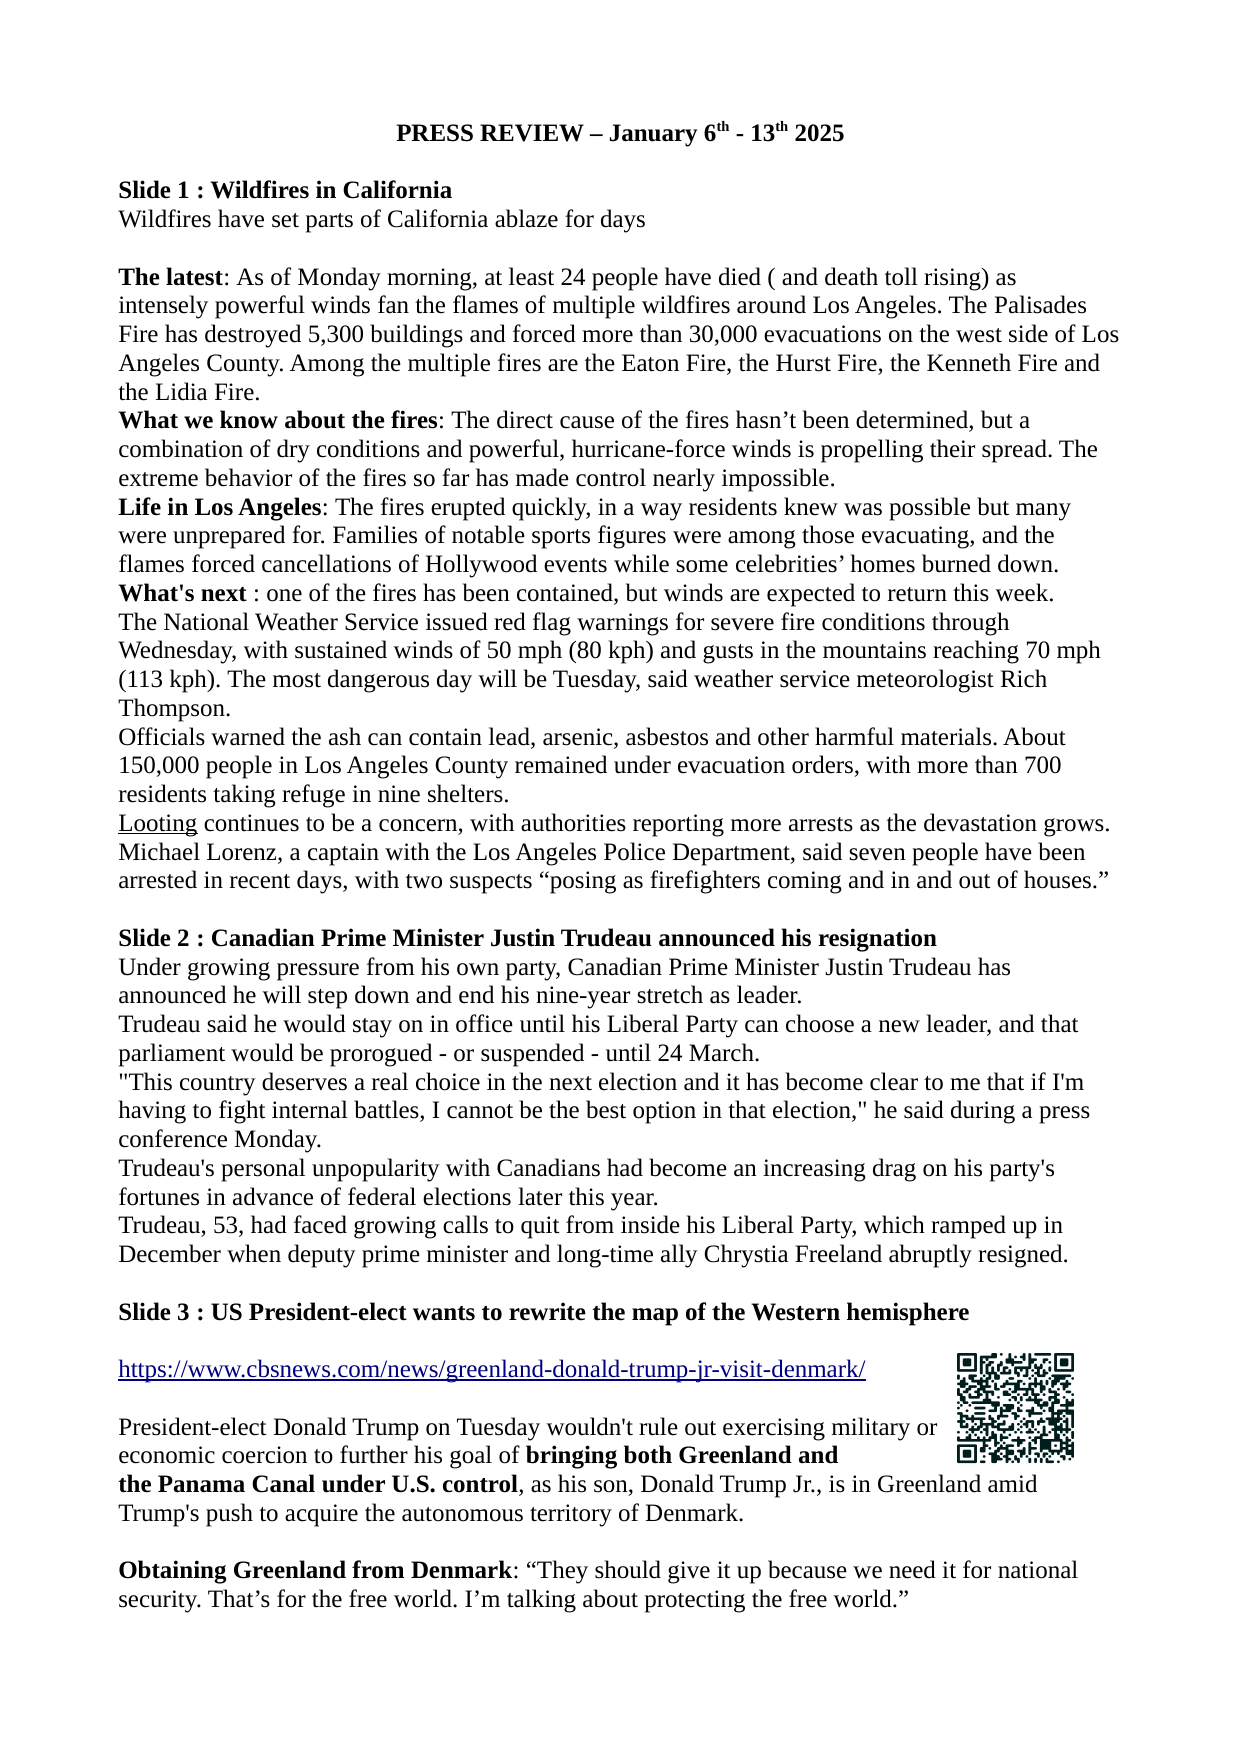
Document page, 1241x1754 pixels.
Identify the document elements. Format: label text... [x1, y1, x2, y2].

text Under growing pressure from his own party, Canadian Prime Minister Justin Trudeau has announced he will step down and end his nine-year stretch as leader. [118, 952, 1122, 1009]
text PRESS REVIEW – January 6th - 13th 2025 [118, 118, 1122, 147]
text https://www.cbsnews.com/news/greenland-donald-trump-jr-visit-denmark/ [118, 1354, 956, 1383]
text What's next : one of the fires has been contained, but winds are expected to return this week. [118, 578, 1122, 607]
picture [956, 1353, 1075, 1464]
text What we know about the fires: The direct cause of the fires hasn’t been determined, but a combination of dry conditions and powerful, hurricane-force winds is propelling their spread. The extreme behavior of the fires so far has made control nearly impossible. [118, 406, 1122, 492]
text Trudeau said he would stay on in office until his Liberal Party can choose a new leader, and that parliament would be prorogued - or suspended - until 24 March. [118, 1009, 1122, 1067]
text Obtaining Greenland from Denmark: “They should give it up because we need it for national security. That’s for the free world. I’m talking about protecting the free world.” [118, 1556, 1122, 1613]
text Slide 2 : Canadian Prime Minister Justin Trudeau announced his resignation [118, 923, 1122, 952]
text The latest: As of Monday morning, at least 24 people have died ( and death toll rising) as intensely powerful winds fan the flames of multiple wildfires around Los Angeles. The Palisades Fire has destroyed 5,300 buildings and forced more than 30,000 evacuations on the west side of Los Angeles County. Among the multiple fires are the Eaton Fire, the Hurst Fire, the Kenneth Fire and the Lidia Fire. [118, 262, 1122, 406]
text Slide 1 : Wildfires in California [118, 176, 1122, 204]
text Wildfires have set parts of California ablaze for days [118, 204, 1122, 233]
text Slide 3 : US President-elect wants to rewrite the map of the Western hemisphere [118, 1297, 1122, 1326]
text The National Weather Service issued red flag warnings for severe fire conditions through Wednesday, with sustained winds of 50 mph (80 kph) and gusts in the mountains reaching 70 mph (113 kph). The most dangerous day will be Tuesday, said weather service meteorologist Rich Thompson. [118, 607, 1122, 722]
text Trudeau's personal unpopularity with Canadians had become an increasing drag on his party's fortunes in advance of federal elections later this year. [118, 1153, 1122, 1211]
text Trudeau, 53, had faced growing calls to quit from inside his Liberal Party, which ramped up in December when deputy prime minister and long-time ally Chrystia Freeland abruptly resigned. [118, 1211, 1122, 1268]
text President-elect Donald Trump on Tuesday wouldn't rule out exercising military or economic coercion to further his goal of bringing both Greenland and the Panama Canal under U.S. control, as his son, Donald Trump Jr., is in Greenland amid Trump's push to acquire the autonomous territory of Denmark. [118, 1412, 1122, 1527]
text Officials warned the ash can contain lead, arsenic, asbestos and other harmful materials. About 150,000 people in Los Angeles County remained under evacuation orders, with more than 700 residents taking refuge in nine shelters. [118, 722, 1122, 808]
text Looting continues to be a concern, with authorities reporting more arrests as the devastation grows. Michael Lorenz, a captain with the Los Angeles Police Department, said seven people have been arrested in recent days, with two suspects “posing as firefighters coming and in and out of houses.” [118, 808, 1122, 894]
text "This country deserves a real choice in the next election and it has become clear to me that if I'm having to fight internal battles, I cannot be the best option in that election," he said during a press conference Monday. [118, 1067, 1122, 1153]
text Life in Los Angeles: The fires erupted quickly, in a way residents knew was possible but many were unprepared for. Families of notable sports figures were among those evacuating, and the flames forced cancellations of Hollywood events while some celebrities’ homes burned down. [118, 492, 1122, 578]
